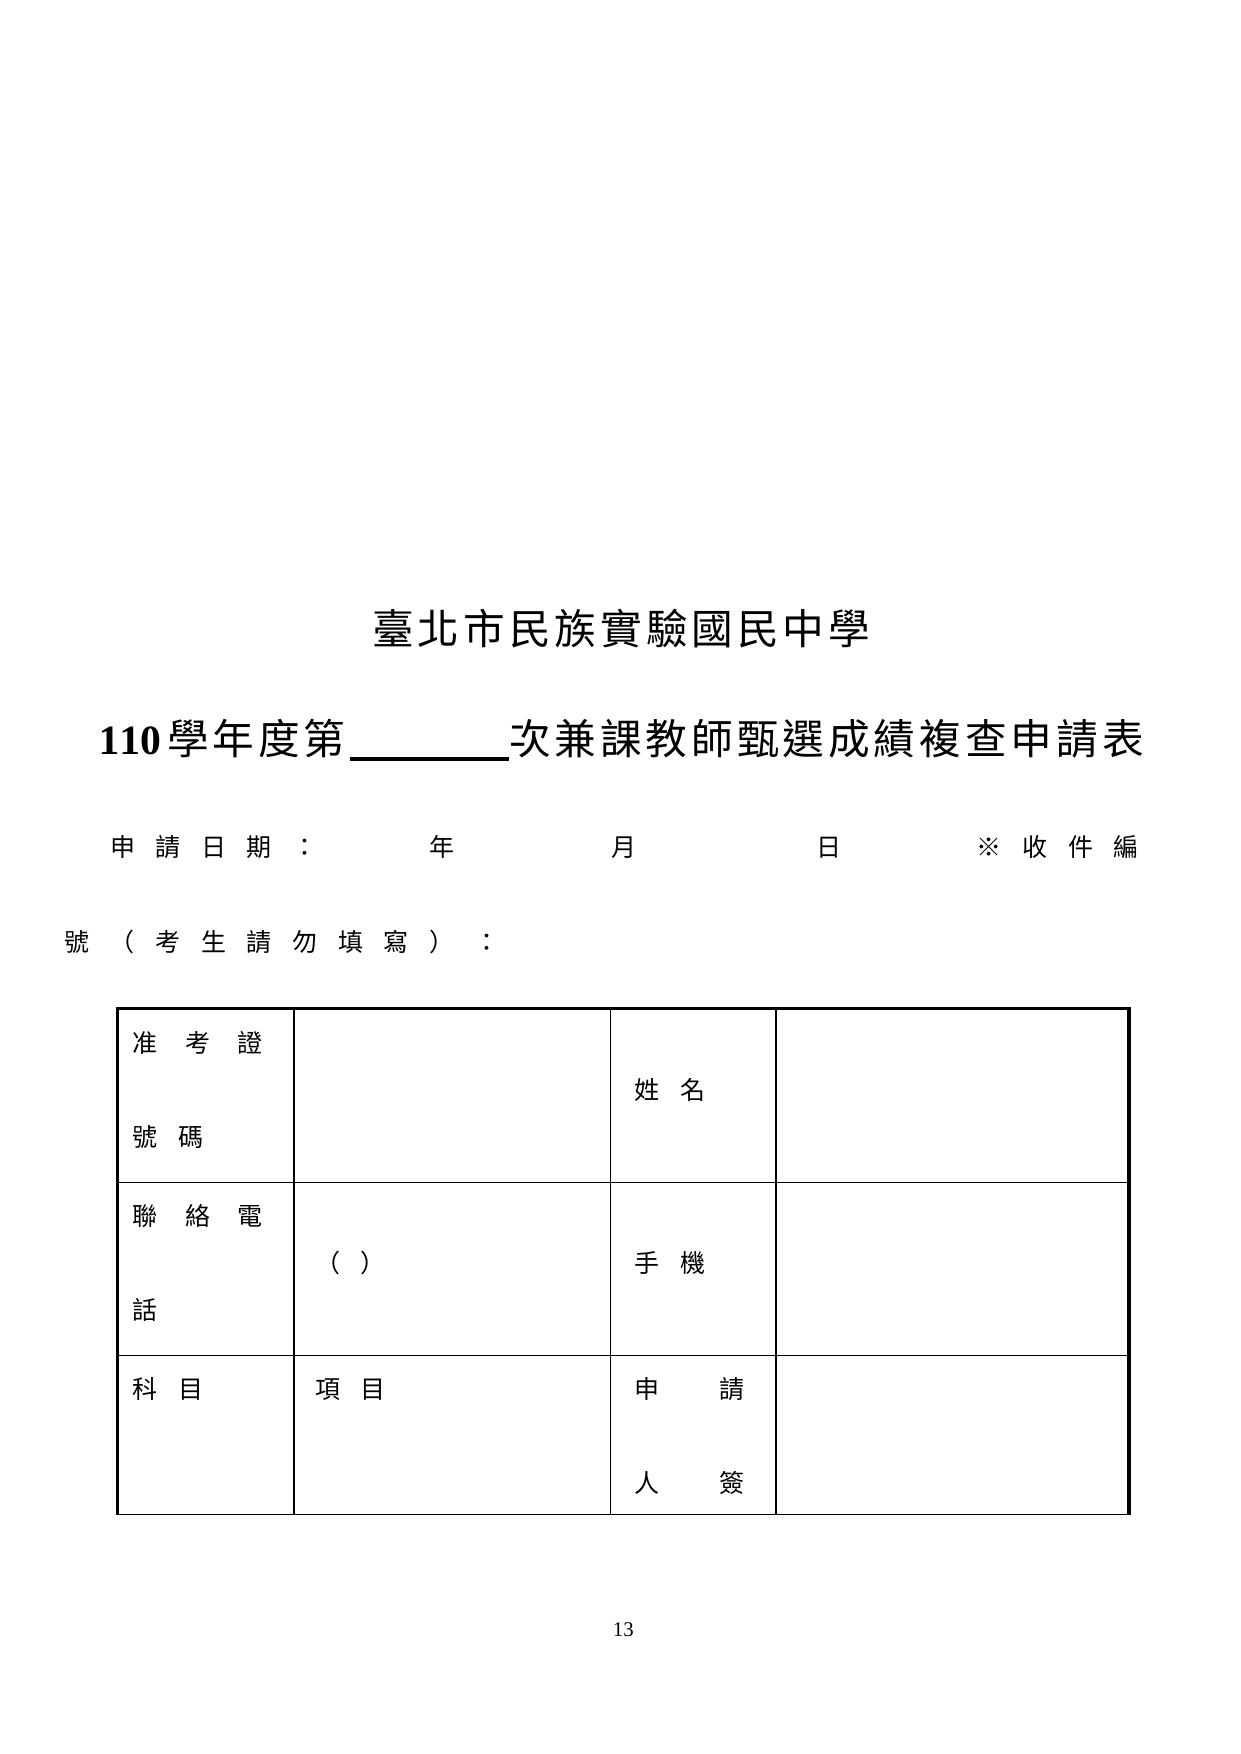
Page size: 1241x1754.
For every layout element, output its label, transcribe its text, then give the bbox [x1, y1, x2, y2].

table_cell 科目 [119, 1356, 293, 1513]
table_cell [777, 1183, 1127, 1355]
table_header 姓名 [611, 1010, 775, 1182]
table_header 准考證號碼 [119, 1010, 293, 1182]
text 臺北市民族實驗國民中學 [64, 594, 1182, 657]
text 110學年度第 次兼課教師甄選成績複查申請表 [64, 704, 1182, 767]
table_cell 項目 [295, 1356, 610, 1513]
table_header [295, 1010, 610, 1182]
table_cell [777, 1356, 1127, 1513]
table_cell 聯絡電話 [119, 1183, 293, 1355]
table_cell 手機 [611, 1183, 775, 1355]
table_cell （） [295, 1183, 610, 1355]
table_header [777, 1010, 1127, 1182]
text 申請日期： 年 月 日 ※收件編號（考生請勿填寫）： [64, 814, 1182, 972]
table_cell 申請人簽 [611, 1356, 775, 1513]
